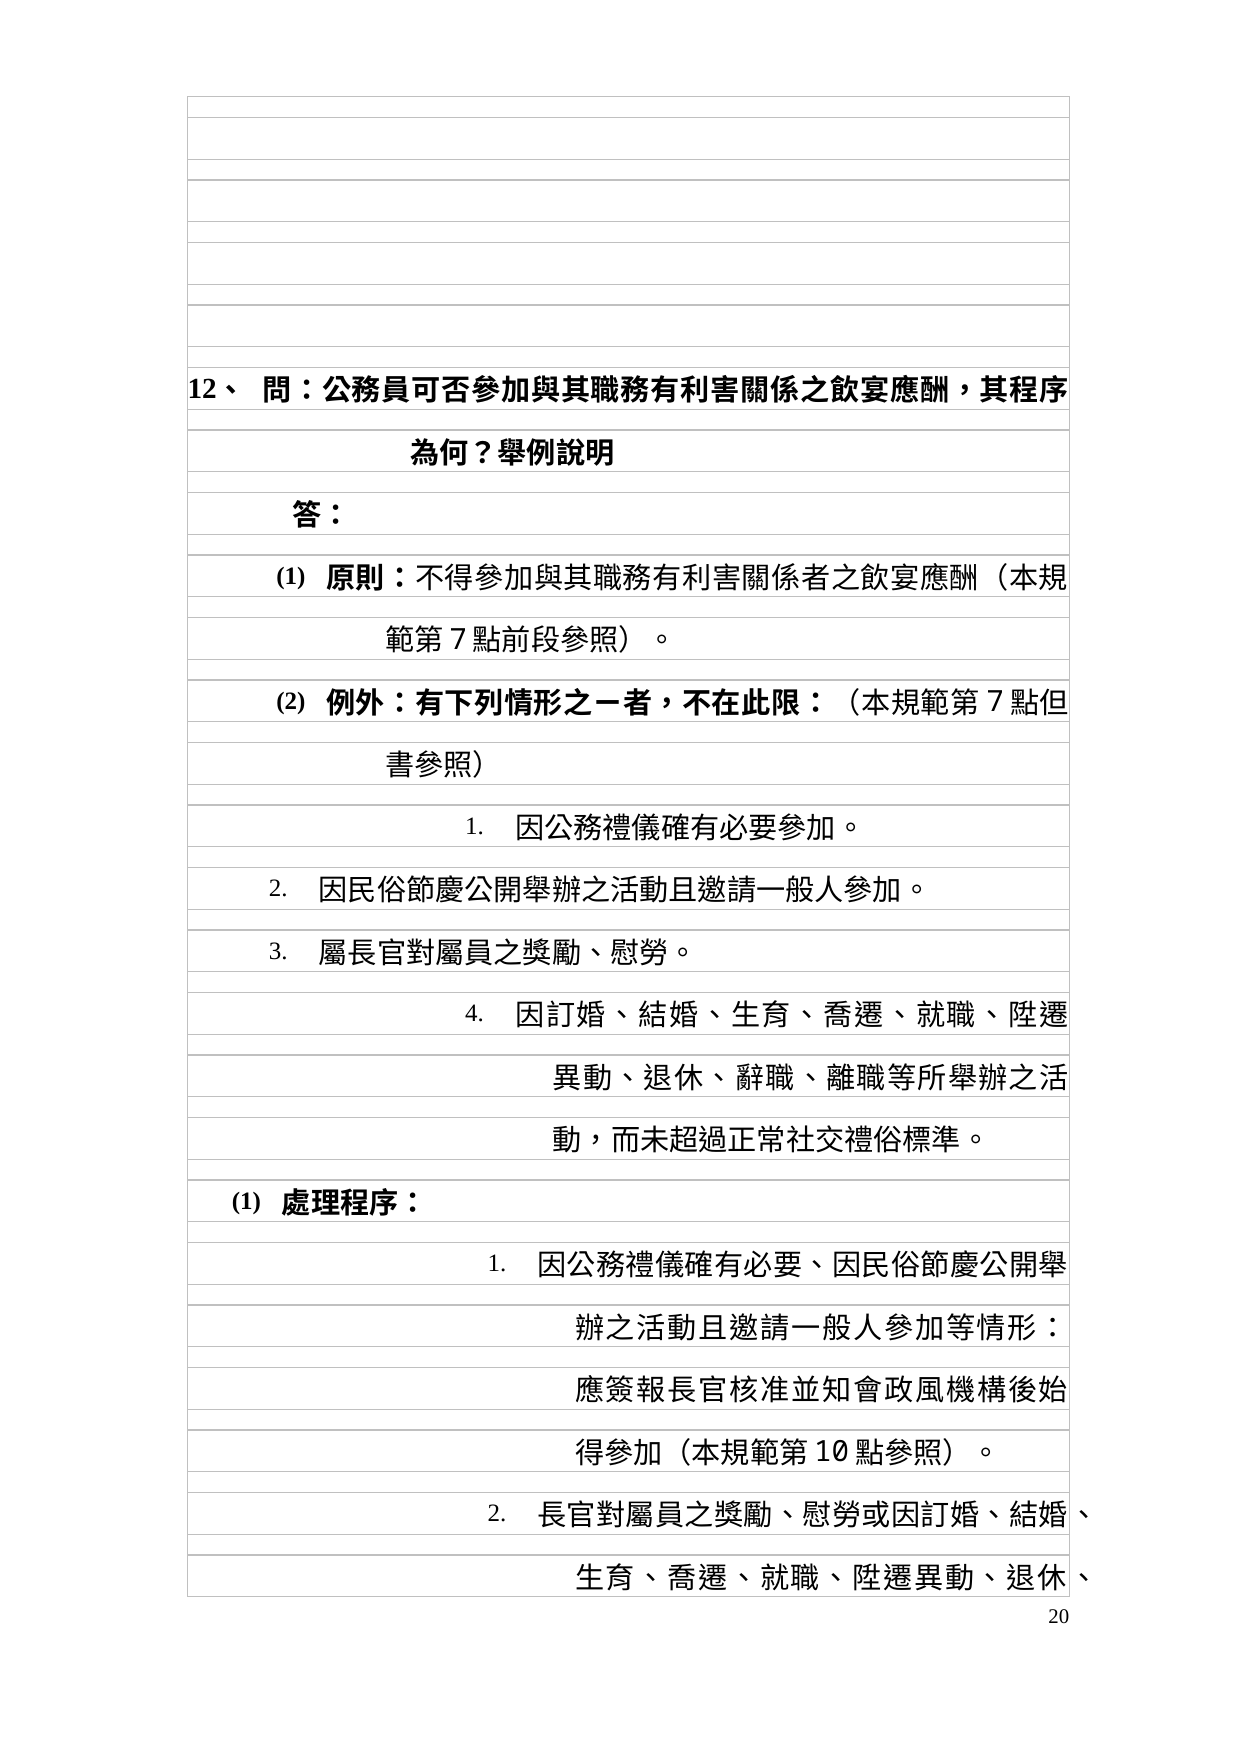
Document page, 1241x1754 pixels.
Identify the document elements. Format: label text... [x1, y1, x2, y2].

list [487, 1347, 1069, 1367]
list [268, 847, 1069, 867]
list [487, 1222, 1069, 1242]
list 原則：不得參加與其職務有利害關係者之飲宴應酬（本規 [276, 556, 1069, 596]
list [276, 660, 1069, 679]
list [188, 347, 1069, 367]
list [276, 597, 1069, 617]
list 範第7點前段參照）。 [276, 618, 1069, 659]
list [232, 1160, 1069, 1179]
list 因訂婚、結婚、生育、喬遷、就職、陞遷異動、退休、辭職、離職等所舉辦之活動，而未超過正常社交禮俗標準。 [465, 993, 1069, 1034]
list 例外：有下列情形之ㄧ者，不在此限：（本規範第7點但 [276, 681, 1069, 721]
list 因公務禮儀確有必要參加。 [465, 806, 1069, 846]
list 處理程序： [232, 1181, 1069, 1221]
list [276, 535, 1069, 554]
list 長官對屬員之獎勵、慰勞或因訂婚、結婚、生育、喬遷、就職、陞遷異動、退休、辭職、離職等所舉辦之活動，而未超過正常社交禮俗標準者，均無須簽報長官核准及知會政風機構。 [487, 1535, 1069, 1554]
list 因訂婚、結婚、生育、喬遷、就職、陞遷異動、退休、辭職、離職等所舉辦之活動，而未超過正常社交禮俗標準。 [465, 1118, 1069, 1159]
list 書參照） [276, 743, 1069, 784]
list 因公務禮儀確有必要、因民俗節慶公開舉 [487, 1243, 1069, 1284]
list 因民俗節慶公開舉辦之活動且邀請一般人參加。 [268, 868, 1069, 909]
list 為何？舉例說明 [188, 431, 1069, 471]
list 因訂婚、結婚、生育、喬遷、就職、陞遷異動、退休、辭職、離職等所舉辦之活動，而未超過正常社交禮俗標準。 [465, 972, 1069, 992]
list 長官對屬員之獎勵、慰勞或因訂婚、結婚、生育、喬遷、就職、陞遷異動、退休、辭職、離職等所舉辦之活動，而未超過正常社交禮俗標準者，均無須簽報長官核准及知會政風機構。 [487, 1493, 1069, 1534]
list [487, 1285, 1069, 1304]
list [487, 1410, 1069, 1429]
list 因訂婚、結婚、生育、喬遷、就職、陞遷異動、退休、辭職、離職等所舉辦之活動，而未超過正常社交禮俗標準。 [465, 1035, 1069, 1054]
text 答： [188, 493, 1069, 534]
list 辦之活動且邀請一般人參加等情形： [487, 1306, 1069, 1346]
text [188, 472, 1069, 492]
list [465, 785, 1069, 804]
list 問：公務員可否參加與其職務有利害關係之飲宴應酬，其程序 [188, 368, 1069, 409]
list 因訂婚、結婚、生育、喬遷、就職、陞遷異動、退休、辭職、離職等所舉辦之活動，而未超過正常社交禮俗標準。 [465, 1056, 1069, 1096]
list 長官對屬員之獎勵、慰勞或因訂婚、結婚、生育、喬遷、就職、陞遷異動、退休、辭職、離職等所舉辦之活動，而未超過正常社交禮俗標準者，均無須簽報長官核准及知會政風機構。 [487, 1472, 1069, 1492]
list 得參加（本規範第10點參照）。 [487, 1431, 1069, 1471]
list 屬長官對屬員之獎勵、慰勞。 [268, 931, 1069, 971]
list 長官對屬員之獎勵、慰勞或因訂婚、結婚、生育、喬遷、就職、陞遷異動、退休、辭職、離職等所舉辦之活動，而未超過正常社交禮俗標準者，均無須簽報長官核准及知會政風機構。 [487, 1556, 1069, 1596]
list 應簽報長官核准並知會政風機構後始 [487, 1368, 1069, 1409]
list 因訂婚、結婚、生育、喬遷、就職、陞遷異動、退休、辭職、離職等所舉辦之活動，而未超過正常社交禮俗標準。 [465, 1097, 1069, 1117]
list [188, 410, 1069, 429]
list [268, 910, 1069, 929]
list [276, 722, 1069, 742]
